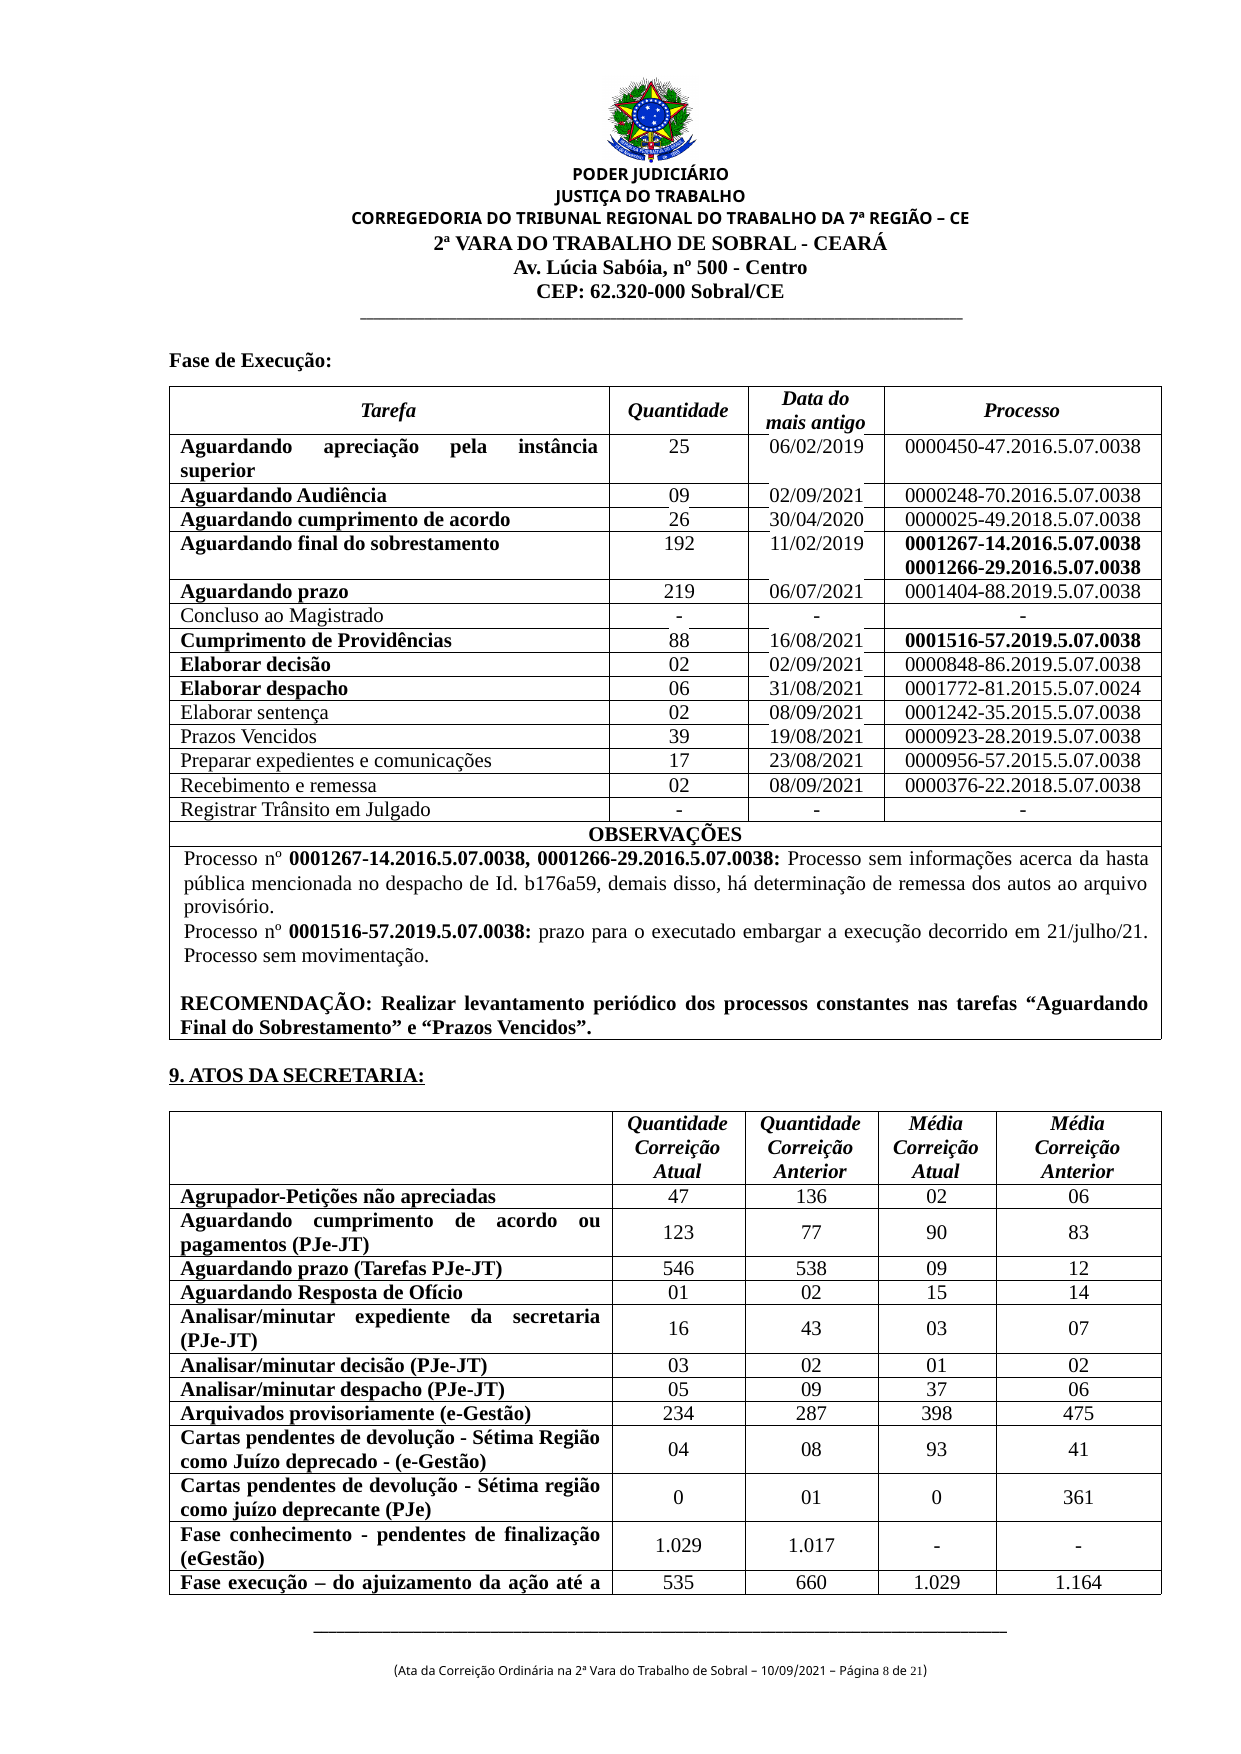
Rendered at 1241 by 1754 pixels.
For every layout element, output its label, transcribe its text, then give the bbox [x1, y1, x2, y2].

table_cell - [610, 604, 748, 627]
table_cell 234 [613, 1402, 745, 1425]
table_cell 06 [997, 1185, 1161, 1208]
table_cell 02 [879, 1185, 996, 1208]
table_cell 0000025-49.2018.5.07.0038 [885, 508, 1161, 531]
table_cell 08/09/2021 [749, 774, 884, 797]
table_cell 43 [746, 1305, 878, 1352]
table_cell - [749, 604, 884, 627]
table_cell Processo nº 0001267-14.2016.5.07.0038, 0001266-29.2016.5.07.0038: Processo sem informações acerca da hasta pública mencionada no despacho de Id. b176a59, demais disso, há determinação de remessa dos autos ao arquivo provisório. Processo nº 0001516-57.2019.5.07.0038: prazo para o executado embargar a execução decorrido em 21/julho/21. Processo sem movimentação. RECOMENDAÇÃO: Realizar levantamento periódico dos processos constantes nas tarefas “Aguardando Final do Sobrestamento” e “Prazos Vencidos”. [170, 847, 1161, 1039]
table_cell 08 [746, 1426, 878, 1473]
table_cell 02/09/2021 [749, 484, 884, 507]
table_cell 02 [746, 1354, 878, 1377]
table_cell 77 [746, 1209, 878, 1256]
table_cell 06 [997, 1378, 1161, 1401]
table_cell Elaborar decisão [170, 653, 609, 676]
table_cell Aguardando cumprimento de acordo [170, 508, 609, 531]
table_cell - [879, 1522, 996, 1569]
table_cell 14 [997, 1281, 1161, 1304]
table_cell Elaborar despacho [170, 677, 609, 700]
text Fase de Execução: [169, 348, 1152, 372]
table_cell 02 [610, 653, 748, 676]
table_cell 08/09/2021 [749, 701, 884, 724]
table_cell Aguardando prazo [170, 580, 609, 603]
table_cell 09 [879, 1257, 996, 1280]
table_cell 02 [610, 774, 748, 797]
table_cell Preparar expedientes e comunicações [170, 749, 609, 772]
table_cell 88 [610, 629, 748, 652]
table_cell 475 [997, 1402, 1161, 1425]
table_header Quantidade Correição Atual [613, 1112, 745, 1183]
table_cell - [885, 604, 1161, 627]
table_cell 15 [879, 1281, 996, 1304]
table_cell Analisar/minutar expediente da secretaria (PJe-JT) [170, 1305, 612, 1352]
table_cell 0000248-70.2016.5.07.0038 [885, 484, 1161, 507]
table_cell 0001242-35.2015.5.07.0038 [885, 701, 1161, 724]
table_cell 26 [610, 508, 748, 531]
picture [602, 75, 699, 164]
table_cell 06/07/2021 [749, 580, 884, 603]
table_cell 0001404-88.2019.5.07.0038 [885, 580, 1161, 603]
table_cell 90 [879, 1209, 996, 1256]
table_cell 02 [746, 1281, 878, 1304]
table_cell Prazos Vencidos [170, 725, 609, 748]
table_cell OBSERVAÇÕES [170, 822, 1161, 846]
table_cell 546 [613, 1257, 745, 1280]
table_cell - [997, 1522, 1161, 1569]
table_cell Cartas pendentes de devolução - Sétima Região como Juízo deprecado - (e-Gestão) [170, 1426, 612, 1473]
table_cell Fase execução – do ajuizamento da ação até a [170, 1571, 612, 1594]
table_cell Cumprimento de Providências [170, 629, 609, 652]
table_cell 0 [613, 1474, 745, 1521]
table_header Data do mais antigo [749, 387, 884, 434]
table_cell 03 [613, 1354, 745, 1377]
table_cell 03 [879, 1305, 996, 1352]
table_header Tarefa [170, 387, 609, 434]
table_cell 09 [746, 1378, 878, 1401]
table_header Média Correição Anterior [997, 1112, 1161, 1183]
table_cell 219 [610, 580, 748, 603]
table_cell 31/08/2021 [749, 677, 884, 700]
table_cell Elaborar sentença [170, 701, 609, 724]
table_cell 01 [879, 1354, 996, 1377]
table_cell 0000376-22.2018.5.07.0038 [885, 774, 1161, 797]
table_cell 09 [610, 484, 748, 507]
table_cell 0000956-57.2015.5.07.0038 [885, 749, 1161, 772]
table_cell 287 [746, 1402, 878, 1425]
table_cell Aguardando prazo (Tarefas PJe-JT) [170, 1257, 612, 1280]
table_cell 0 [879, 1474, 996, 1521]
table_cell 0001267-14.2016.5.07.0038 0001266-29.2016.5.07.0038 [885, 532, 1161, 579]
table_cell 47 [613, 1185, 745, 1208]
table_cell 93 [879, 1426, 996, 1473]
table_cell Aguardando apreciação pela instância superior [170, 435, 609, 482]
table_cell 30/04/2020 [749, 508, 884, 531]
table_cell 1.029 [613, 1522, 745, 1569]
table_cell 41 [997, 1426, 1161, 1473]
table_cell 660 [746, 1571, 878, 1594]
table_cell 05 [613, 1378, 745, 1401]
table_cell 123 [613, 1209, 745, 1256]
table_cell - [610, 798, 748, 821]
table_cell 0001772-81.2015.5.07.0024 [885, 677, 1161, 700]
table_header [170, 1112, 612, 1183]
table_cell 0000923-28.2019.5.07.0038 [885, 725, 1161, 748]
table_cell 12 [997, 1257, 1161, 1280]
table_cell 39 [610, 725, 748, 748]
table_cell 01 [613, 1281, 745, 1304]
table_cell 06/02/2019 [749, 435, 884, 482]
table_cell 37 [879, 1378, 996, 1401]
table_cell 361 [997, 1474, 1161, 1521]
table_cell 0000848-86.2019.5.07.0038 [885, 653, 1161, 676]
table_cell Concluso ao Magistrado [170, 604, 609, 627]
table_cell 398 [879, 1402, 996, 1425]
table_cell 83 [997, 1209, 1161, 1256]
table_cell 17 [610, 749, 748, 772]
table_cell Analisar/minutar decisão (PJe-JT) [170, 1354, 612, 1377]
table_header Quantidade [610, 387, 748, 434]
table_cell 02 [997, 1354, 1161, 1377]
table_cell Aguardando final do sobrestamento [170, 532, 609, 579]
table_cell Aguardando cumprimento de acordo ou pagamentos (PJe-JT) [170, 1209, 612, 1256]
table_cell Cartas pendentes de devolução - Sétima região como juízo deprecante (PJe) [170, 1474, 612, 1521]
table_cell Fase conhecimento - pendentes de finalização (eGestão) [170, 1522, 612, 1569]
table_cell 02 [610, 701, 748, 724]
table_header Média Correição Atual [879, 1112, 996, 1183]
table_cell 19/08/2021 [749, 725, 884, 748]
table_cell 06 [610, 677, 748, 700]
table_cell 136 [746, 1185, 878, 1208]
table_cell - [749, 798, 884, 821]
table_header Processo [885, 387, 1161, 434]
table_cell Recebimento e remessa [170, 774, 609, 797]
table_cell 0001516-57.2019.5.07.0038 [885, 629, 1161, 652]
table_cell Analisar/minutar despacho (PJe-JT) [170, 1378, 612, 1401]
table_cell Aguardando Resposta de Ofício [170, 1281, 612, 1304]
table_header Quantidade Correição Anterior [746, 1112, 878, 1183]
table_cell Aguardando Audiência [170, 484, 609, 507]
table_cell 23/08/2021 [749, 749, 884, 772]
table_cell 538 [746, 1257, 878, 1280]
table_cell 11/02/2019 [749, 532, 884, 579]
text 9. ATOS DA SECRETARIA: [169, 1063, 1152, 1087]
table_cell 02/09/2021 [749, 653, 884, 676]
table_cell - [885, 798, 1161, 821]
table_cell 192 [610, 532, 748, 579]
table_cell 01 [746, 1474, 878, 1521]
table_cell 04 [613, 1426, 745, 1473]
table_cell 1.164 [997, 1571, 1161, 1594]
table_cell 25 [610, 435, 748, 482]
table_cell 535 [613, 1571, 745, 1594]
table_cell 1.029 [879, 1571, 996, 1594]
table_cell Arquivados provisoriamente (e-Gestão) [170, 1402, 612, 1425]
table_cell Agrupador-Petições não apreciadas [170, 1185, 612, 1208]
table_cell 1.017 [746, 1522, 878, 1569]
table_cell 07 [997, 1305, 1161, 1352]
table_cell 0000450-47.2016.5.07.0038 [885, 435, 1161, 482]
table_cell Registrar Trânsito em Julgado [170, 798, 609, 821]
table_cell 16/08/2021 [749, 629, 884, 652]
table_cell 16 [613, 1305, 745, 1352]
